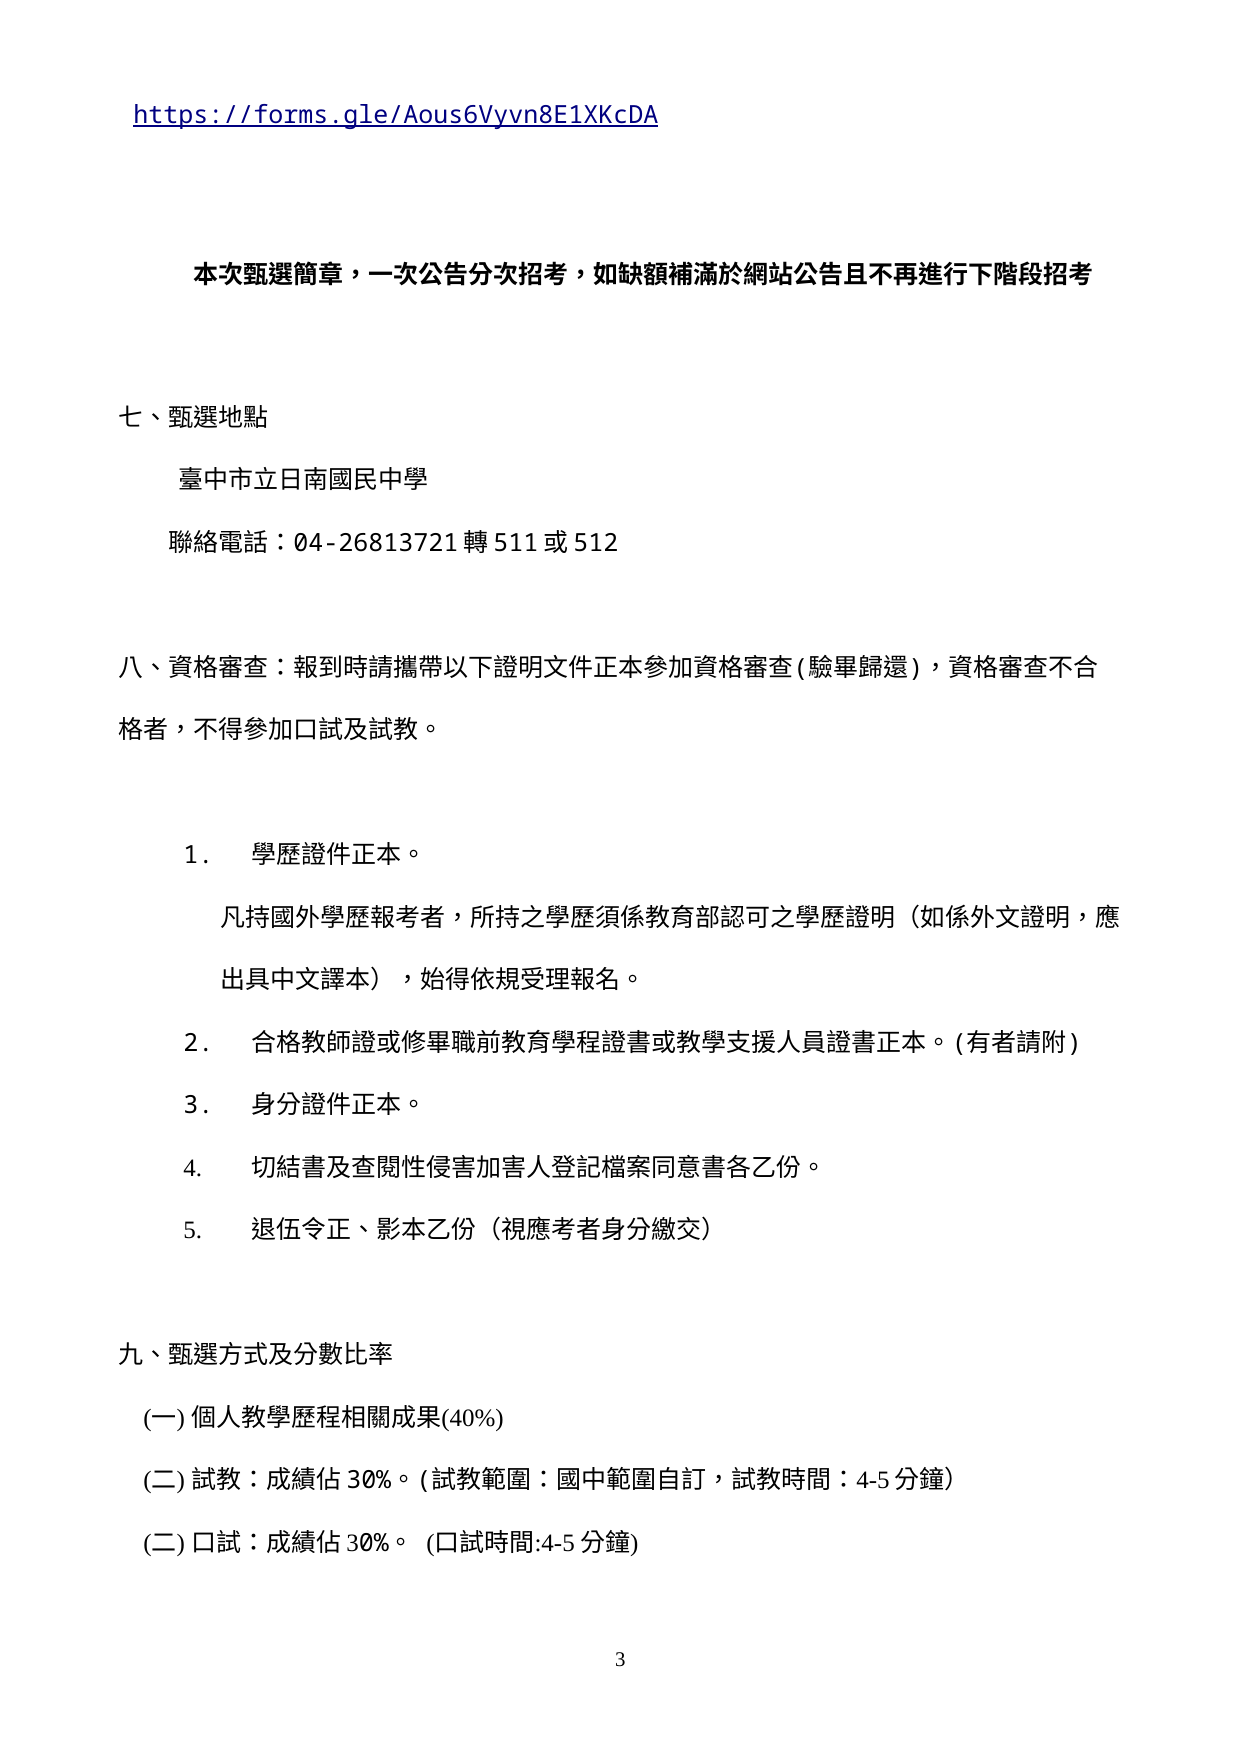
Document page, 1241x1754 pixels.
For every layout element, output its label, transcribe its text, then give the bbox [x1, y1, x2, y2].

list 退伍令正、影本乙份（視應考者身分繳交） [183, 1186, 1122, 1248]
text 七、甄選地點 臺中市立日南國民中學 [118, 373, 1122, 498]
text (二) 口試：成績佔30%。 (口試時間:4-5分鐘) [118, 1498, 1122, 1561]
text 聯絡電話：04-26813721轉511或512 [118, 498, 1122, 561]
text https://forms.gle/Aous6Vyvn8E1XKcDA [118, 72, 1122, 134]
list 學歷證件正本。 [183, 811, 1122, 873]
text 凡持國外學歷報考者，所持之學歷須係教育部認可之學歷證明（如係外文證明，應出具中文譯本），始得依規受理報名。 [221, 873, 1122, 998]
list 合格教師證或修畢職前教育學程證書或教學支援人員證書正本。(有者請附) [183, 998, 1122, 1061]
list 身分證件正本。 [183, 1061, 1122, 1123]
text (二) 試教：成績佔30%。(試教範圍：國中範圍自訂，試教時間：4-5分鐘） [118, 1436, 1122, 1498]
list 切結書及查閱性侵害加害人登記檔案同意書各乙份。 [183, 1123, 1122, 1186]
text (一) 個人教學歷程相關成果(40%) [118, 1373, 1122, 1436]
text 八、資格審查：報到時請攜帶以下證明文件正本參加資格審查(驗畢歸還)，資格審查不合格者，不得參加口試及試教。 [118, 623, 1122, 748]
text 本次甄選簡章，一次公告分次招考，如缺額補滿於網站公告且不再進行下階段招考 [118, 231, 1122, 294]
text 九、甄選方式及分數比率 [118, 1311, 1122, 1373]
